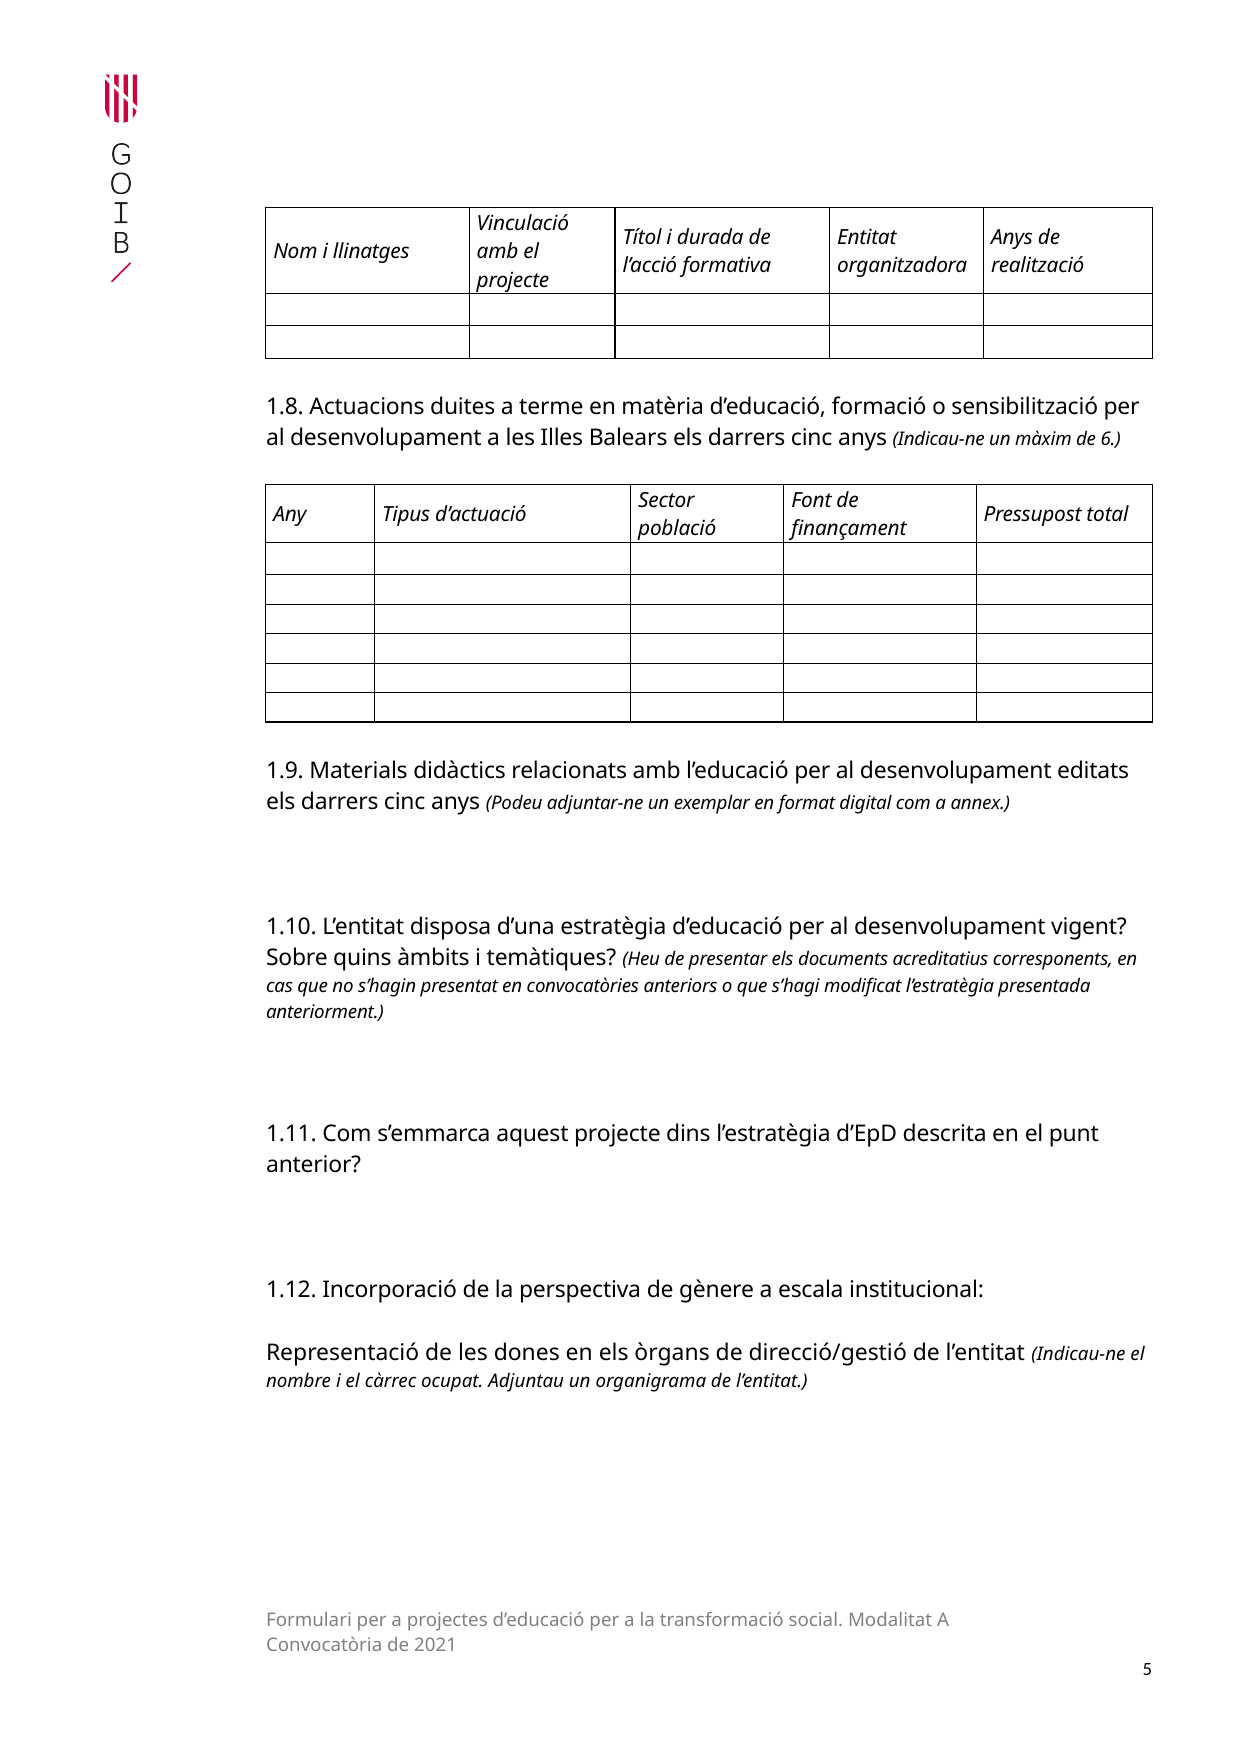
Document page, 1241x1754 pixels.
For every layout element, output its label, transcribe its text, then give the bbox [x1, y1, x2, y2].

table_cell [977, 575, 1152, 603]
text 1.11. Com s’emmarca aquest projecte dins l’estratègia d’EpD descrita en el punt anterior? [266, 1117, 1152, 1180]
table_cell [631, 605, 783, 633]
table_header Nom i llinatges [266, 208, 469, 293]
table_header Anys de realització [984, 208, 1152, 293]
table_cell [984, 294, 1152, 325]
table_cell [375, 634, 630, 662]
table_cell [266, 605, 374, 633]
table_header Sector població [631, 485, 783, 542]
table_cell [631, 664, 783, 692]
table_cell [977, 605, 1152, 633]
table_cell [631, 543, 783, 574]
table_header Tipus d’actuació [375, 485, 630, 542]
table_cell [977, 543, 1152, 574]
table_cell [266, 543, 374, 574]
table_header Vinculació amb el projecte [470, 208, 614, 293]
table_cell [784, 693, 976, 721]
table_cell [375, 575, 630, 603]
table_cell [266, 575, 374, 603]
text 1.12. Incorporació de la perspectiva de gènere a escala institucional: [266, 1273, 1152, 1305]
table_cell [470, 326, 614, 358]
picture [76, 51, 166, 313]
table_cell [784, 634, 976, 662]
table_cell [977, 664, 1152, 692]
text 1.9. Materials didàctics relacionats amb l’educació per al desenvolupament editats els darrers cinc anys (Podeu adjuntar-ne un exemplar en format digital com a annex.) [266, 754, 1152, 816]
table_header Títol i durada de l’acció formativa [616, 208, 829, 293]
table_cell [784, 664, 976, 692]
table_cell [266, 634, 374, 662]
table_cell [616, 326, 829, 358]
table_header Pressupost total [977, 485, 1152, 542]
table_cell [266, 294, 469, 325]
table_cell [830, 326, 983, 358]
table_cell [266, 326, 469, 358]
table_cell [470, 294, 614, 325]
table_cell [266, 693, 374, 721]
table_cell [375, 605, 630, 633]
text 1.8. Actuacions duites a terme en matèria d’educació, formació o sensibilització per al desenvolupament a les Illes Balears els darrers cinc anys (Indicau-ne un màxim de 6.) [266, 390, 1152, 452]
table_header Font de finançament [784, 485, 976, 542]
text 1.10. L’entitat disposa d’una estratègia d’educació per al desenvolupament vigent? Sobre quins àmbits i temàtiques? (Heu de presentar els documents acreditatius corresponents, en cas que no s’hagin presentat en convocatòries anteriors o que s’hagi modificat l’estratègia presentada anteriorment.) [266, 910, 1152, 1023]
table_header Any [266, 485, 374, 542]
table_cell [984, 326, 1152, 358]
table_cell [375, 693, 630, 721]
table_cell [266, 664, 374, 692]
table_cell [784, 543, 976, 574]
table_cell [375, 664, 630, 692]
table_cell [977, 693, 1152, 721]
table_cell [830, 294, 983, 325]
table_cell [631, 634, 783, 662]
table_cell [784, 575, 976, 603]
table_cell [631, 693, 783, 721]
table_cell [631, 575, 783, 603]
table_cell [616, 294, 829, 325]
table_cell [375, 543, 630, 574]
table_header Entitat organitzadora [830, 208, 983, 293]
table_cell [977, 634, 1152, 662]
table_cell [784, 605, 976, 633]
text Representació de les dones en els òrgans de direcció/gestió de l’entitat (Indicau-ne el nombre i el càrrec ocupat. Adjuntau un organigrama de l’entitat.) [266, 1336, 1152, 1393]
